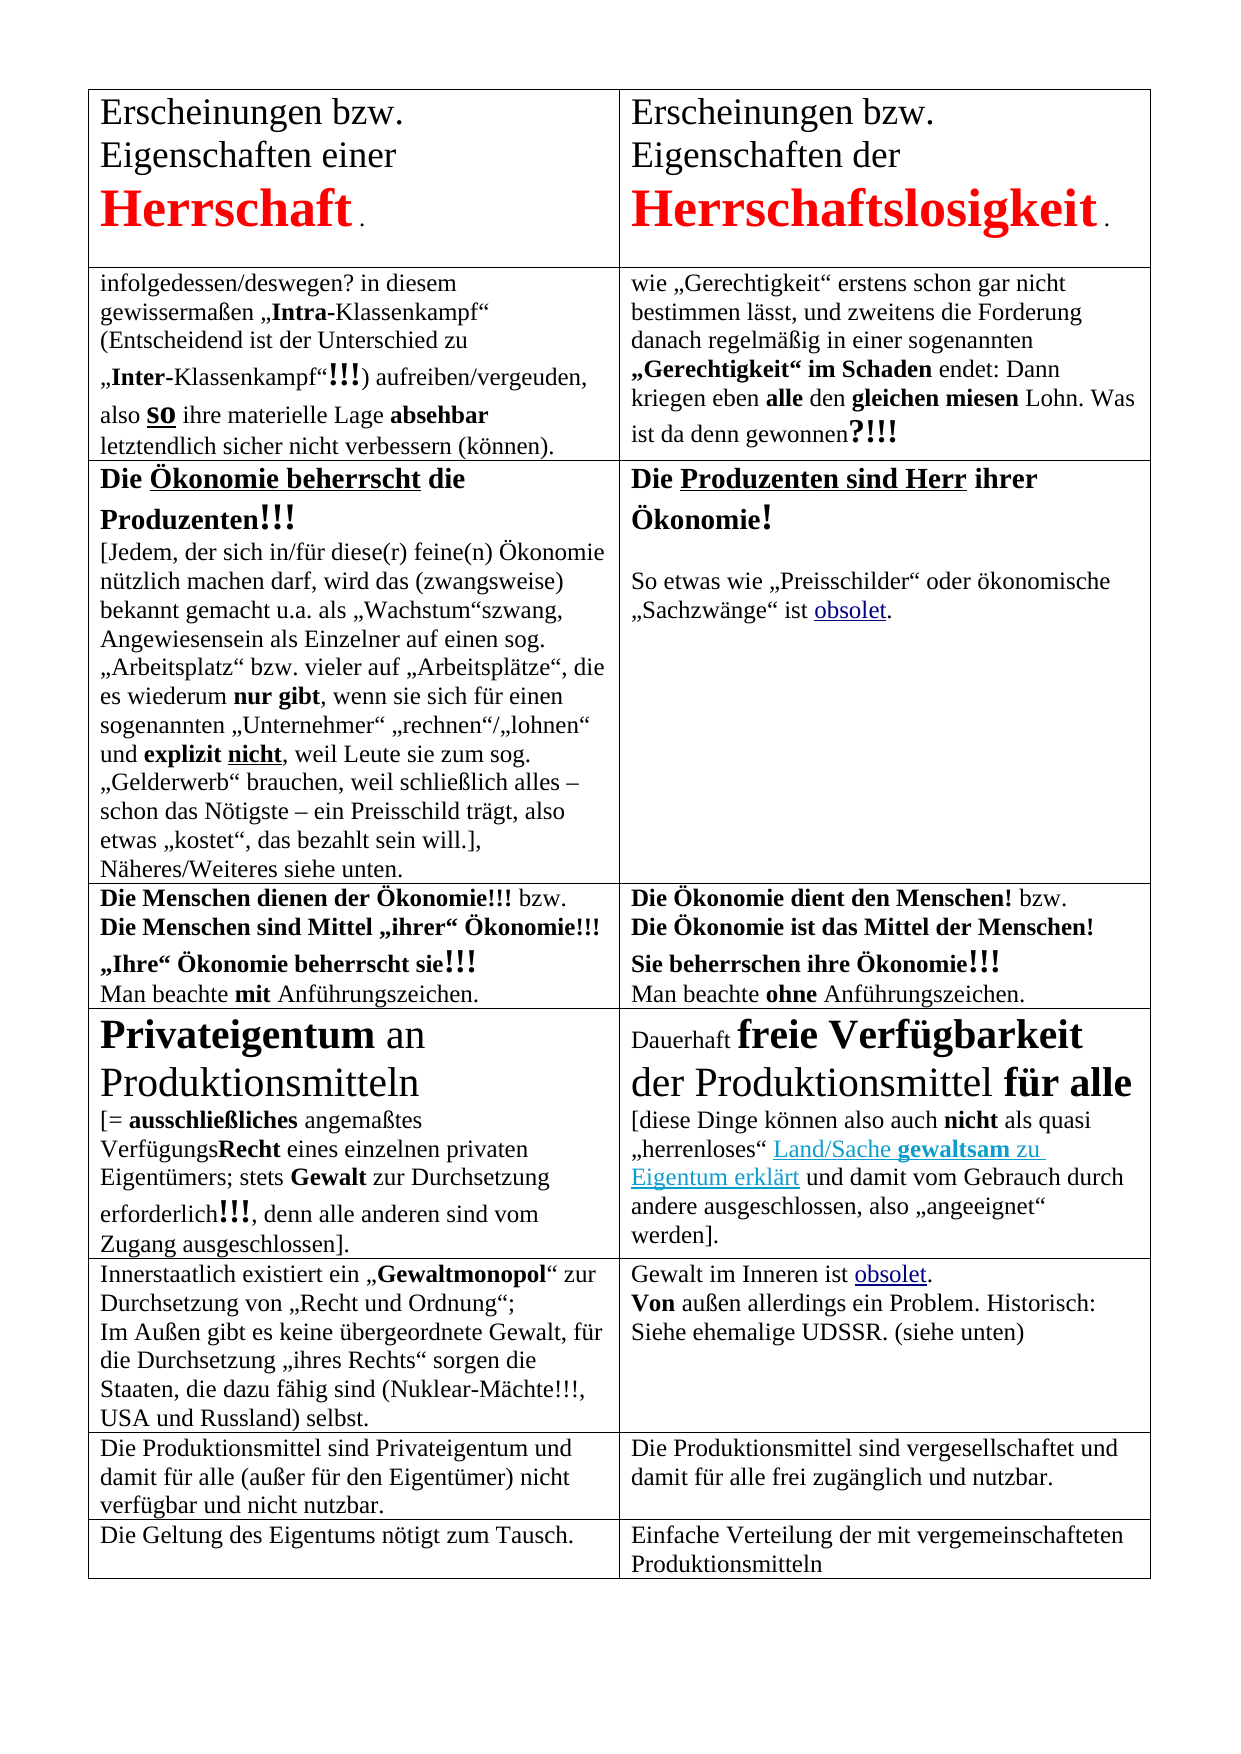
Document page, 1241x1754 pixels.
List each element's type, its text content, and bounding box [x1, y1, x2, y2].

table_cell Die Geltung des Eigentums nötigt zum Tausch. [89, 1520, 619, 1578]
table_cell Einfache Verteilung der mit vergemeinschafteten Produktionsmitteln [620, 1520, 1150, 1578]
table_header Erscheinungen bzw. Eigenschaften der Herrschaftslosigkeit . [620, 90, 1150, 267]
table_cell wie „Gerechtigkeit“ erstens schon gar nicht bestimmen lässt, und zweitens die Forderung danach regelmäßig in einer sogenannten „Gerechtigkeit“ im Schaden endet: Dann kriegen eben alle den gleichen miesen Lohn. Was ist da denn gewonnen?!!! [620, 268, 1150, 460]
table_cell Die Produzenten sind Herr ihrer Ökonomie! So etwas wie „Preisschilder“ oder ökonomische „Sachzwänge“ ist obsolet. [620, 461, 1150, 882]
table_cell Gewalt im Inneren ist obsolet. Von außen allerdings ein Problem. Historisch: Siehe ehemalige UDSSR. (siehe unten) [620, 1259, 1150, 1432]
table_cell Privateigentum an Produktionsmitteln [= ausschließliches angemaßtes VerfügungsRecht eines einzelnen privaten Eigentümers; stets Gewalt zur Durchsetzung erforderlich!!!, denn alle anderen sind vom Zugang ausgeschlossen]. [89, 1009, 619, 1258]
table_cell infolgedessen/deswegen? in diesem gewissermaßen „Intra-Klassenkampf“ (Entscheidend ist der Unterschied zu „Inter‑Klassenkampf“!!!) aufreiben/vergeuden, also so ihre materielle Lage absehbar letztendlich sicher nicht verbessern (können). [89, 268, 619, 460]
table_cell Dauerhaft freie Verfügbarkeit der Produktionsmittel für alle [diese Dinge können also auch nicht als quasi „herrenloses“ Land/Sache gewaltsam zu Eigentum erklärt und damit vom Gebrauch durch andere ausgeschlossen, also „angeeignet“ werden]. [620, 1009, 1150, 1258]
table_cell Innerstaatlich existiert ein „Gewaltmonopol“ zur Durchsetzung von „Recht und Ordnung“; Im Außen gibt es keine übergeordnete Gewalt, für die Durchsetzung „ihres Rechts“ sorgen die Staaten, die dazu fähig sind (Nuklear‑Mächte!!!, USA und Russland) selbst. [89, 1259, 619, 1432]
table_cell Die Ökonomie beherrscht die Produzenten!!! [Jedem, der sich in/für diese(r) feine(n) Ökonomie nützlich machen darf, wird das (zwangsweise) bekannt gemacht u.a. als „Wachstum“szwang, Angewiesensein als Einzelner auf einen sog. „Arbeitsplatz“ bzw. vieler auf „Arbeitsplätze“, die es wiederum nur gibt, wenn sie sich für einen sogenannten „Unternehmer“ „rechnen“/„lohnen“ und explizit nicht, weil Leute sie zum sog. „Gelderwerb“ brauchen, weil schließlich alles – schon das Nötigste – ein Preisschild trägt, also etwas „kostet“, das bezahlt sein will.], Näheres/Weiteres siehe unten. [89, 461, 619, 882]
table_cell Die Produktionsmittel sind vergesellschaftet und damit für alle frei zugänglich und nutzbar. [620, 1433, 1150, 1519]
table_cell Die Produktionsmittel sind Privateigentum und damit für alle (außer für den Eigentümer) nicht verfügbar und nicht nutzbar. [89, 1433, 619, 1519]
table_cell Die Menschen dienen der Ökonomie!!! bzw. Die Menschen sind Mittel „ihrer“ Ökonomie!!! „Ihre“ Ökonomie beherrscht sie!!! Man beachte mit Anführungszeichen. [89, 884, 619, 1008]
table_header Erscheinungen bzw. Eigenschaften einer Herrschaft . [89, 90, 619, 267]
table_cell Die Ökonomie dient den Menschen! bzw. Die Ökonomie ist das Mittel der Menschen! Sie beherrschen ihre Ökonomie!!! Man beachte ohne Anführungszeichen. [620, 884, 1150, 1008]
